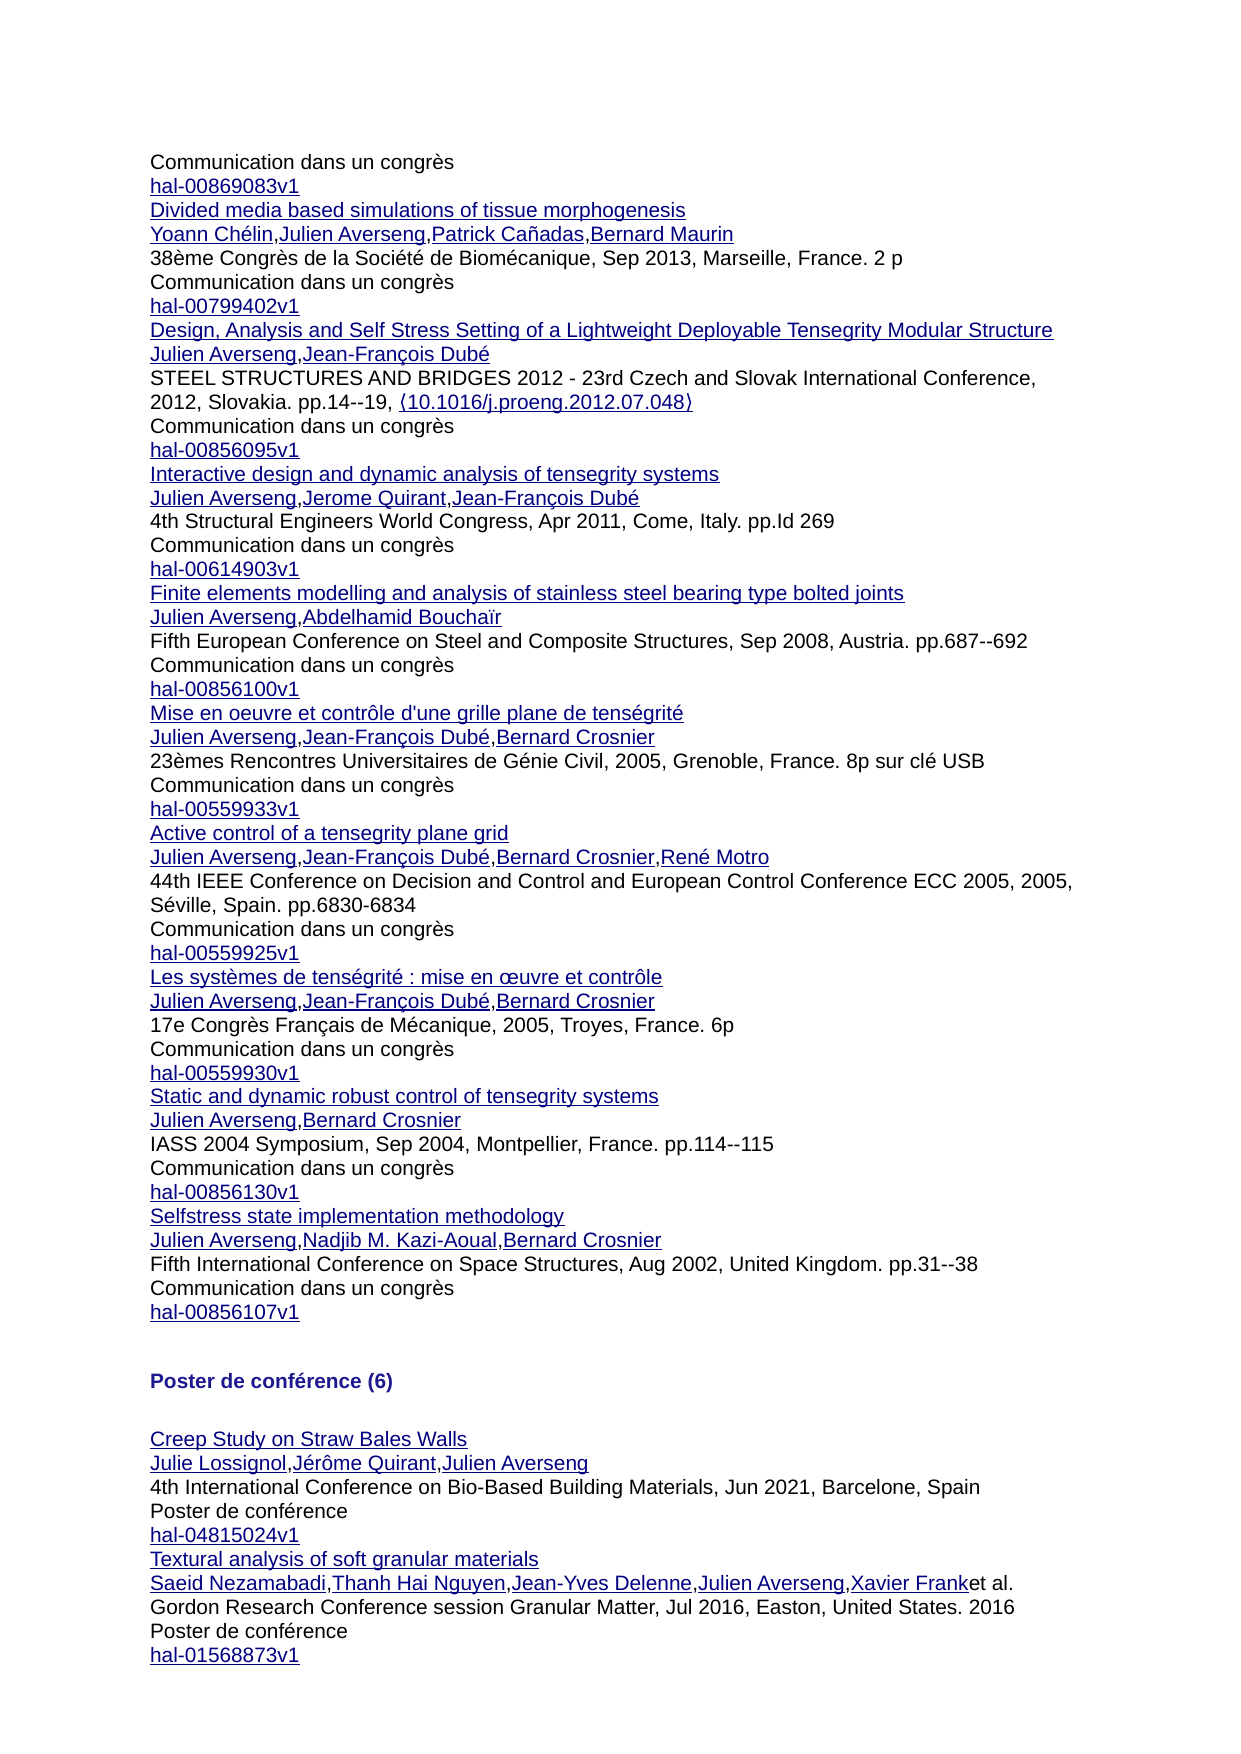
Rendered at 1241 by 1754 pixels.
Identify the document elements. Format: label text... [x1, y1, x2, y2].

table_cell Textural analysis of soft granular materials Saeid Nezamabadi,Thanh Hai Nguyen,Jean-Yves Delenne,Julien Averseng,Xavier Franket al. Gordon Research Conference session Granular Matter, Jul 2016, Easton, United States. 2016 Poster de conférence hal-01568873v1 [150, 1547, 1090, 1667]
table_cell Divided media based simulations of tissue morphogenesis Yoann Chélin,Julien Averseng,Patrick Cañadas,Bernard Maurin 38ème Congrès de la Société de Biomécanique, Sep 2013, Marseille, France. 2 p Communication dans un congrès hal-00799402v1 [150, 198, 1090, 318]
table_cell Finite elements modelling and analysis of stainless steel bearing type bolted joints Julien Averseng,Abdelhamid Bouchaïr Fifth European Conference on Steel and Composite Structures, Sep 2008, Austria. pp.687--692 Communication dans un congrès hal-00856100v1 [150, 581, 1090, 701]
subtitle Poster de conférence (6) [150, 1369, 1090, 1393]
table_cell Mise en oeuvre et contrôle d'une grille plane de tenségrité Julien Averseng,Jean-François Dubé,Bernard Crosnier 23èmes Rencontres Universitaires de Génie Civil, 2005, Grenoble, France. 8p sur clé USB Communication dans un congrès hal-00559933v1 [150, 701, 1090, 821]
table_cell Interactive design and dynamic analysis of tensegrity systems Julien Averseng,Jerome Quirant,Jean-François Dubé 4th Structural Engineers World Congress, Apr 2011, Come, Italy. pp.Id 269 Communication dans un congrès hal-00614903v1 [150, 461, 1090, 581]
table_header Creep Study on Straw Bales Walls Julie Lossignol,Jérôme Quirant,Julien Averseng 4th International Conference on Bio-Based Building Materials, Jun 2021, Barcelone, Spain Poster de conférence hal-04815024v1 [150, 1427, 1090, 1547]
table_cell Selfstress state implementation methodology Julien Averseng,Nadjib M. Kazi-Aoual,Bernard Crosnier Fifth International Conference on Space Structures, Aug 2002, United Kingdom. pp.31--38 Communication dans un congrès hal-00856107v1 [150, 1204, 1090, 1324]
table_cell Communication dans un congrès hal-00869083v1 [150, 150, 1090, 198]
table_cell Les systèmes de tenségrité : mise en œuvre et contrôle Julien Averseng,Jean-François Dubé,Bernard Crosnier 17e Congrès Français de Mécanique, 2005, Troyes, France. 6p Communication dans un congrès hal-00559930v1 [150, 965, 1090, 1084]
table_cell Static and dynamic robust control of tensegrity systems Julien Averseng,Bernard Crosnier IASS 2004 Symposium, Sep 2004, Montpellier, France. pp.114--115 Communication dans un congrès hal-00856130v1 [150, 1084, 1090, 1204]
table_cell Design, Analysis and Self Stress Setting of a Lightweight Deployable Tensegrity Modular Structure Julien Averseng,Jean-François Dubé STEEL STRUCTURES AND BRIDGES 2012 - 23rd Czech and Slovak International Conference, 2012, Slovakia. pp.14--19, ⟨10.1016/j.proeng.2012.07.048⟩ Communication dans un congrès hal-00856095v1 [150, 318, 1090, 461]
table_cell Active control of a tensegrity plane grid Julien Averseng,Jean-François Dubé,Bernard Crosnier,René Motro 44th IEEE Conference on Decision and Control and European Control Conference ECC 2005, 2005, Séville, Spain. pp.6830-6834 Communication dans un congrès hal-00559925v1 [150, 821, 1090, 964]
